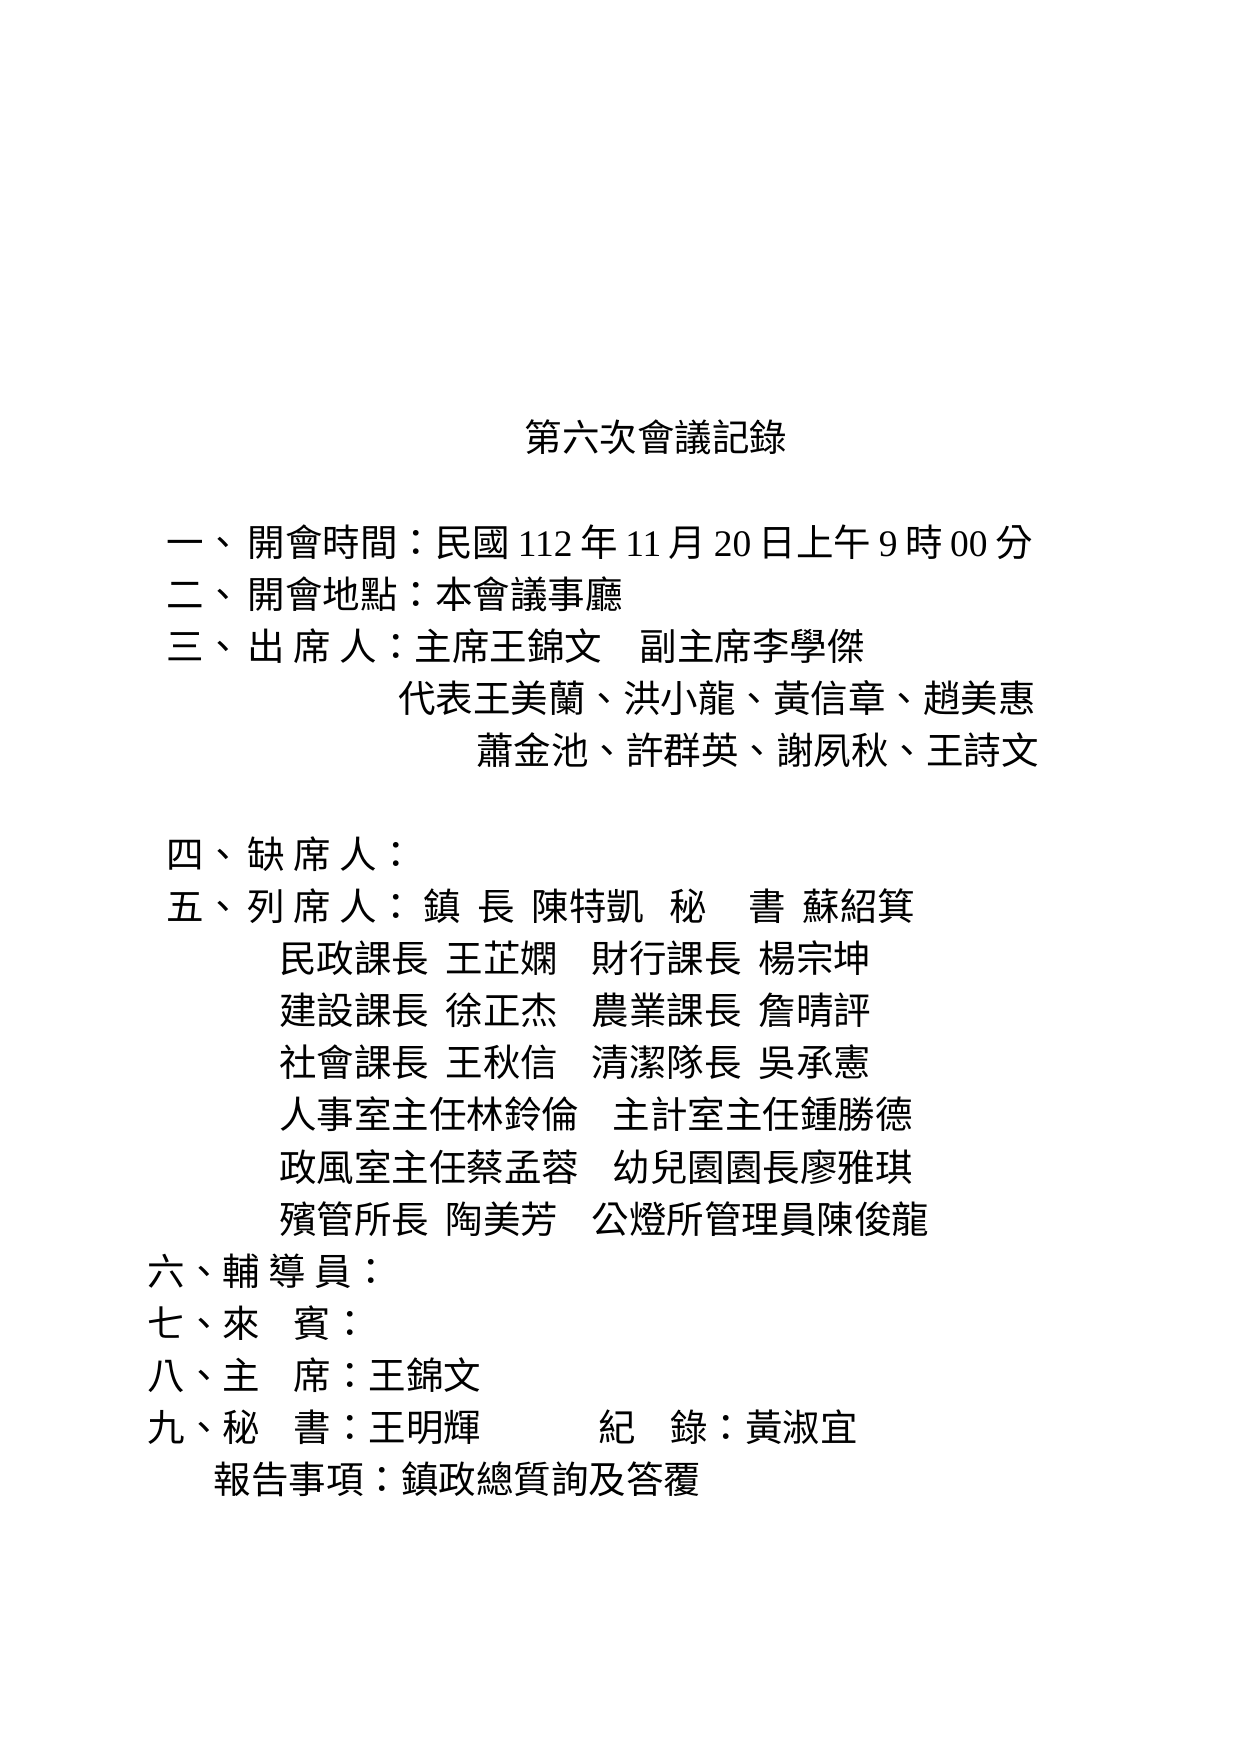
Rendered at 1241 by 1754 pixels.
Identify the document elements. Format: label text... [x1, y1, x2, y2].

text 九、秘 書：王明輝 紀 錄：黃淑宜 [148, 1400, 1163, 1452]
text 第六次會議記錄 [148, 410, 1163, 462]
text 人事室主任林鈴倫 主計室主任鍾勝德 [148, 1087, 1163, 1139]
list 缺 席 人： [166, 827, 1163, 879]
text 殯管所長 陶美芳 公燈所管理員陳俊龍 [148, 1191, 1163, 1243]
text 代表王美蘭、洪小龍、黃信章、趙美惠 [148, 671, 1163, 723]
text 八、主 席：王錦文 [148, 1348, 1163, 1400]
list 開會時間：民國112年11月20日上午9時00分 [166, 514, 1163, 566]
text 社會課長 王秋信 清潔隊長 吳承憲 [148, 1035, 1163, 1087]
text 民政課長 王芷嫻 財行課長 楊宗坤 [148, 931, 1163, 983]
text 建設課長 徐正杰 農業課長 詹晴評 [148, 983, 1163, 1035]
list 開會地點：本會議事廳 [166, 566, 1163, 618]
list 出 席 人：主席王錦文 副主席李學傑 [166, 618, 1163, 671]
text 報告事項：鎮政總質詢及答覆 [148, 1452, 1163, 1504]
text 蕭金池、許群英、謝夙秋、王詩文 [448, 723, 1163, 775]
text 七、來 賓： [148, 1296, 1163, 1348]
list 列 席 人： 鎮 長 陳特凱 秘 書 蘇紹箕 [166, 879, 1163, 931]
text 政風室主任蔡孟蓉 幼兒園園長廖雅琪 [148, 1139, 1163, 1191]
text 六、輔 導 員： [148, 1243, 1163, 1296]
